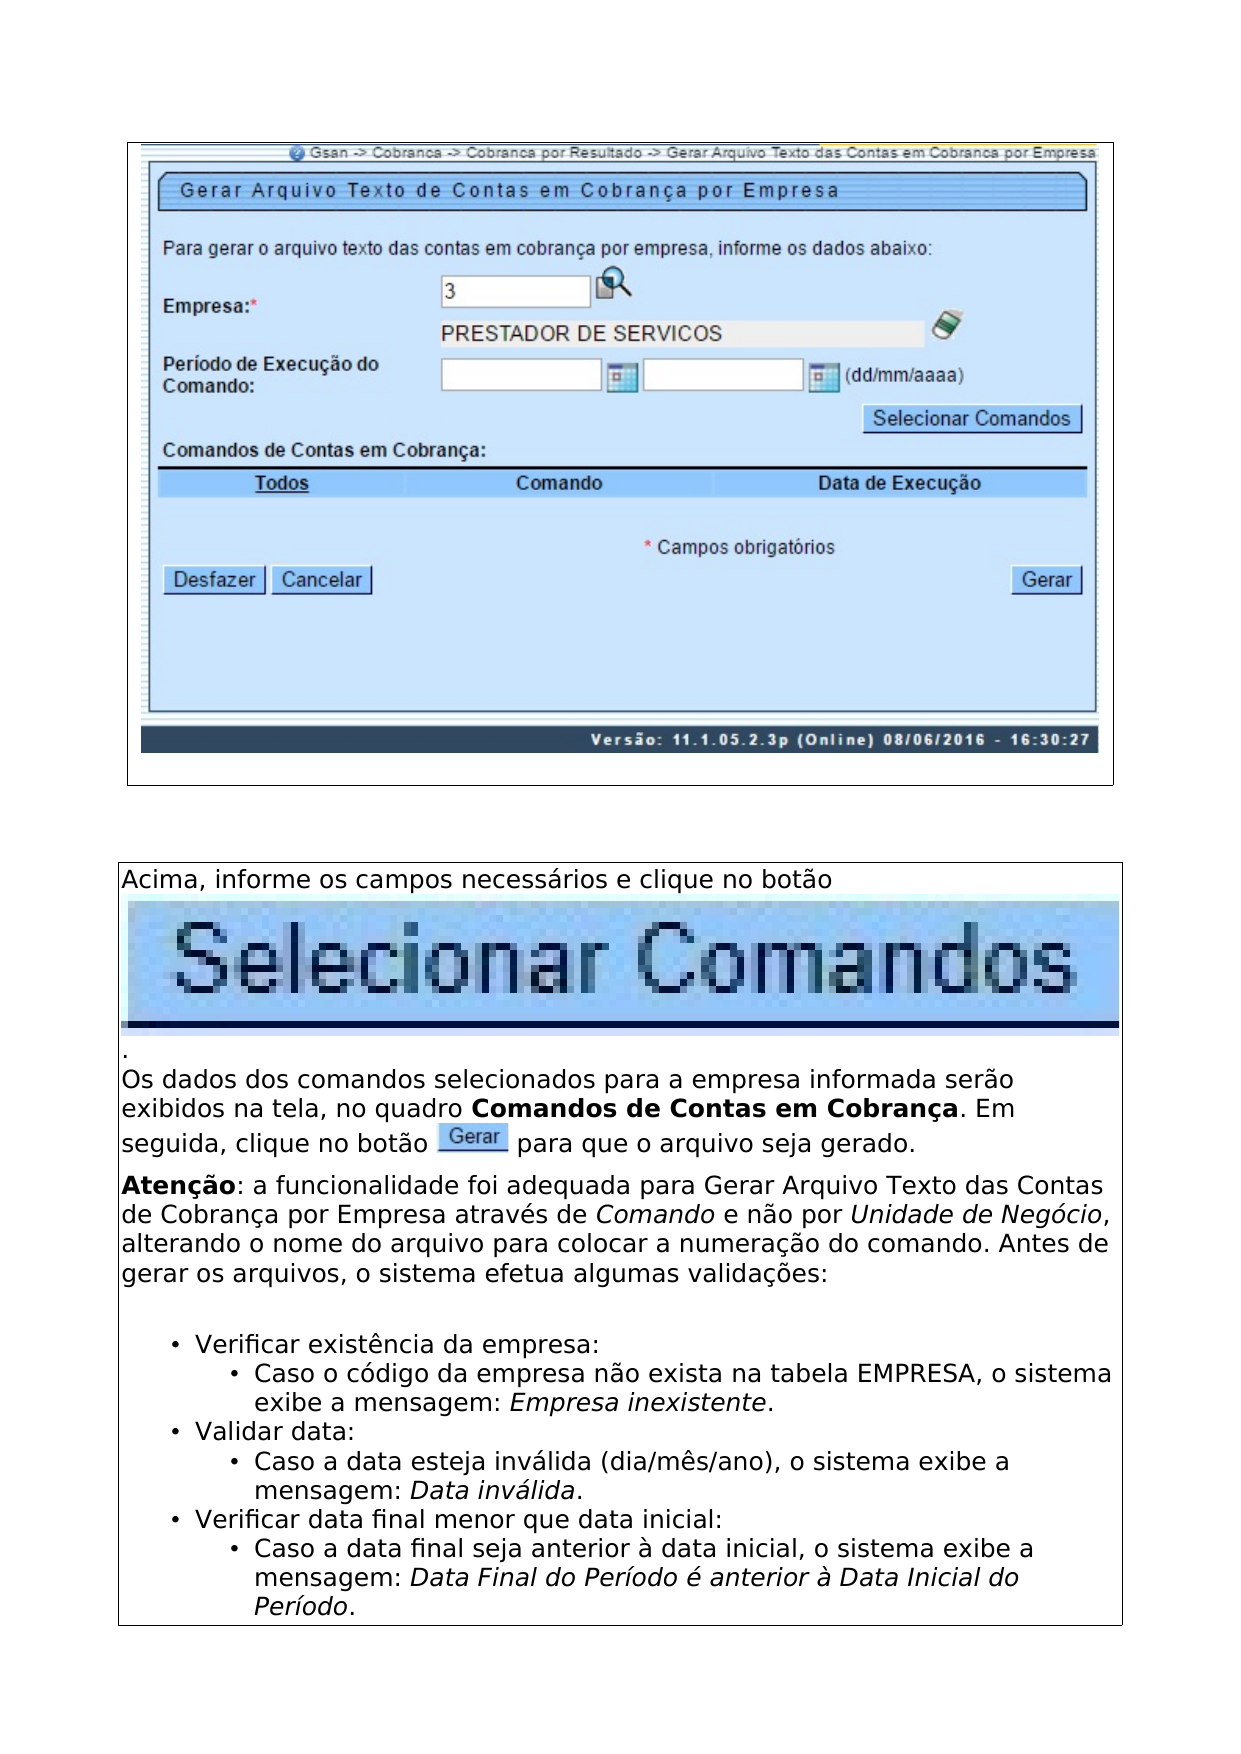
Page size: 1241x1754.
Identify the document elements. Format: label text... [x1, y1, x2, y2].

table_header [128, 143, 1113, 785]
picture [141, 144, 1099, 753]
table_header Acima, informe os campos necessários e clique no botão . Os dados dos comandos selecionados para a empresa informada serão exibidos na tela, no quadro Comandos de Contas em Cobrança. Em seguida, clique no botão para que o arquivo seja gerado. Atenção: a funcionalidade foi adequada para Gerar Arquivo Texto das Contas de Cobrança por Empresa através de Comando e não por Unidade de Negócio, alterando o nome do arquivo para colocar a numeração do comando. Antes de gerar os arquivos, o sistema efetua algumas validações: Verificar existência da empresa: Caso o código da empresa não exista na tabela EMPRESA, o sistema exibe a mensagem: Empresa inexistente. Validar data: Caso a data esteja inválida (dia/mês/ano), o sistema exibe a mensagem: Data inválida. Verificar data final menor que data inicial: Caso a data final seja anterior à data inicial, o sistema exibe a mensagem: Data Final do Período é anterior à Data Inicial do Período. Nenhum comando selecionado: Caso o usuário clique no botão e não exista nenhum comando selecionado, o sistema exibe a mensagem: Nenhum comando foi selecionado para geração do arquivo. Verificar extensão para imóvel Viva Água: Caso o perfil do imóvel seja igual ao de programa especial Viva Água, a cobrança não é gerada. Verificar existência de dados para os comandos: Caso algum dos comandos não tenha sido executado, o sistema exibe a mensagem: Comando «Identificação do comando selecionado» não foi executado, não é possível geração do arquivo texto. Caso algum dos comandos selecionados não possua pelo menos um imóvel em cobrança, o sistema exibe a mensagem: O comando «Identificação do comando selecionado» não possui dados para geração do arquivo texto. [119, 863, 1122, 1624]
picture [121, 894, 1120, 1036]
picture [436, 1123, 509, 1153]
